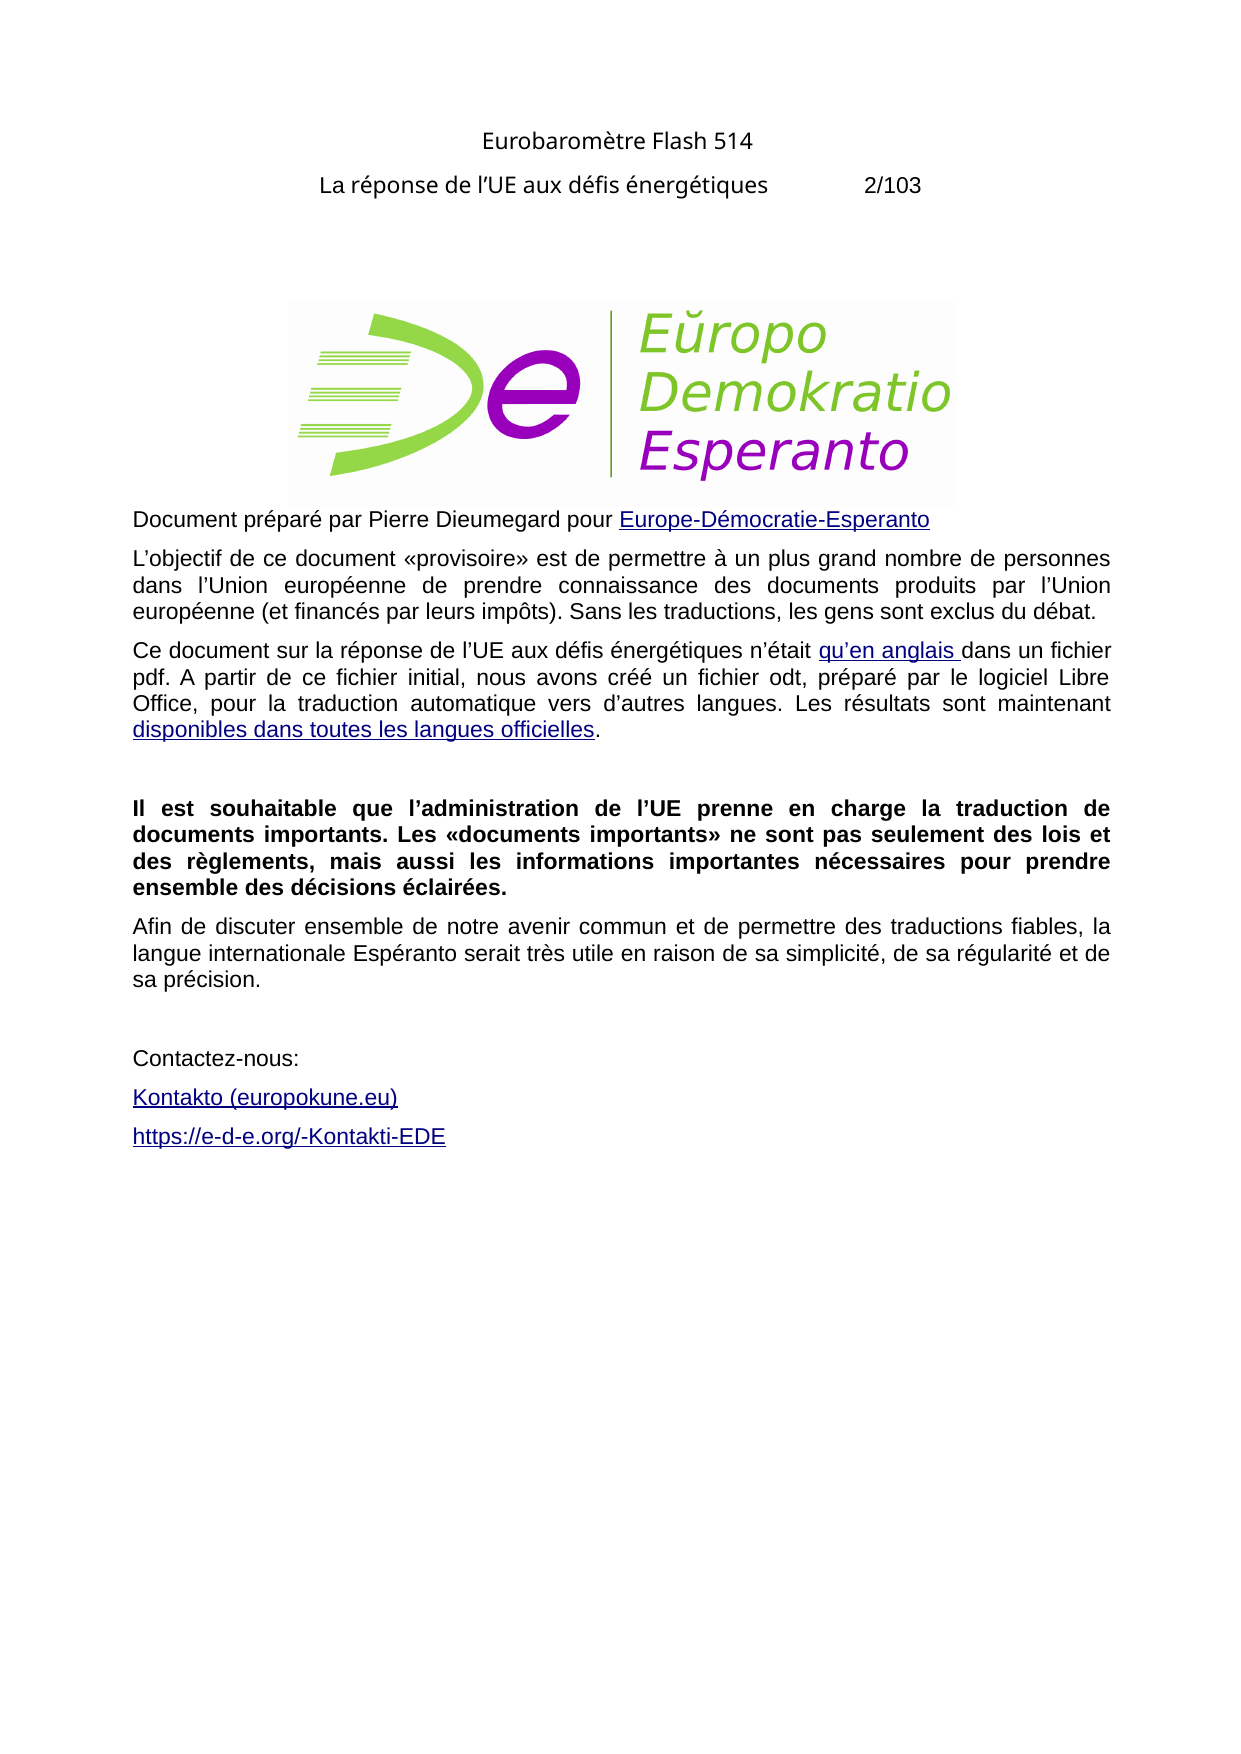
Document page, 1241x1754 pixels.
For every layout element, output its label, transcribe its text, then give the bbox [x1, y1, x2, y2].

text Contactez-nous: [132, 1044, 1112, 1071]
text Ce document sur la réponse de l’UE aux défis énergétiques n’était qu’en anglais dans un fichier pdf. A partir de ce fichier initial, nous avons créé un fichier odt, préparé par le logiciel Libre Office, pour la traduction automatique vers d’autres langues. Les résultats sont maintenant disponibles dans toutes les langues officielles. [132, 637, 1112, 743]
text Afin de discuter ensemble de notre avenir commun et de permettre des traductions fiables, la langue internationale Espéranto serait très utile en raison de sa simplicité, de sa régularité et de sa précision. [132, 913, 1112, 992]
text L’objectif de ce document «provisoire» est de permettre à un plus grand nombre de personnes dans l’Union européenne de prendre connaissance des documents produits par l’Union européenne (et financés par leurs impôts). Sans les traductions, les gens sont exclus du débat. [132, 545, 1112, 624]
picture [288, 301, 956, 506]
text https://e-d-e.org/-Kontakti-EDE [132, 1123, 1112, 1149]
text Il est souhaitable que l’administration de l’UE prenne en charge la traduction de documents importants. Les «documents importants» ne sont pas seulement des lois et des règlements, mais aussi les informations importantes nécessaires pour prendre ensemble des décisions éclairées. [132, 795, 1112, 900]
text Document préparé par Pierre Dieumegard pour Europe-Démocratie-Esperanto [132, 308, 1112, 532]
text Kontakto (europokune.eu) [132, 1084, 1112, 1110]
